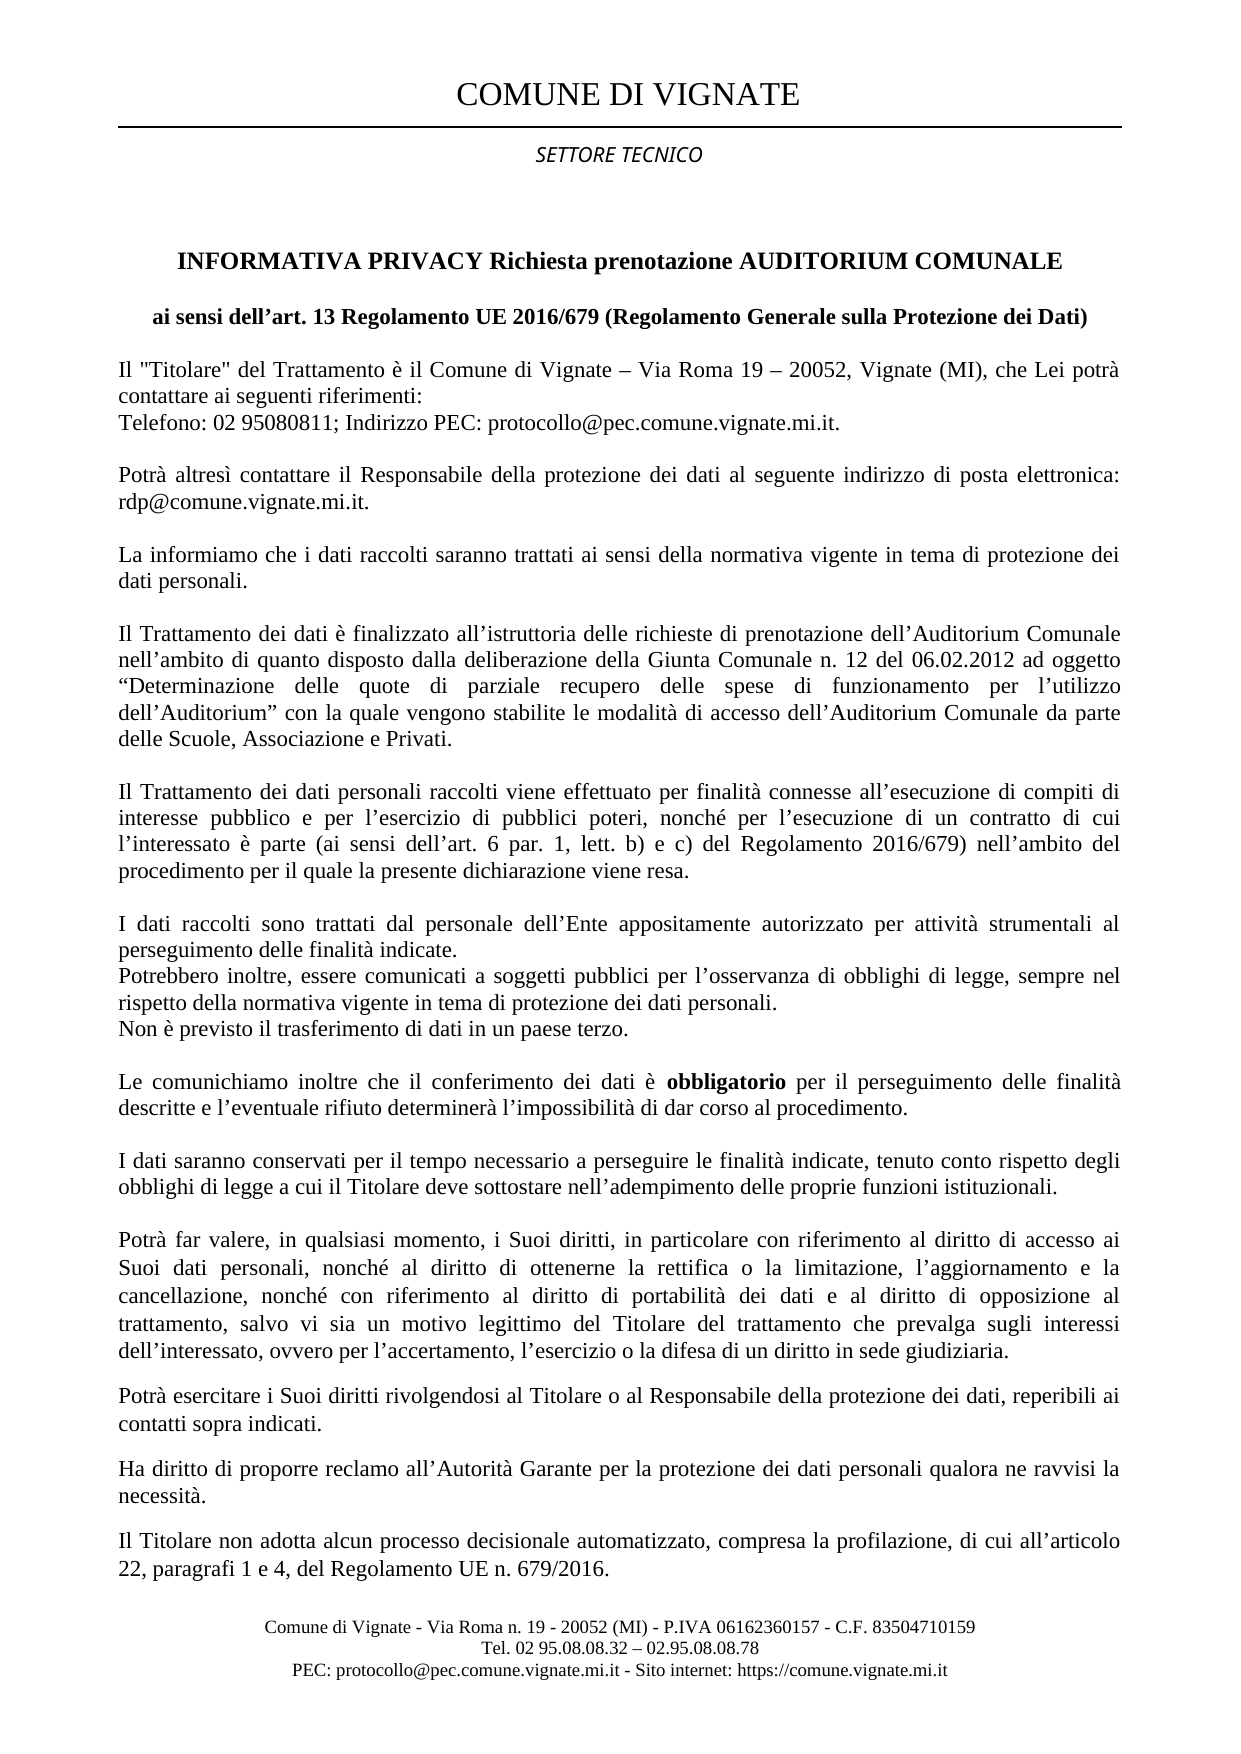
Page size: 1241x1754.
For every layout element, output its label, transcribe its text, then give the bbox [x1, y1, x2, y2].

text Non è previsto il trasferimento di dati in un paese terzo. [118, 1015, 1122, 1041]
text Potrà far valere, in qualsiasi momento, i Suoi diritti, in particolare con riferimento al diritto di accesso ai Suoi dati personali, nonché al diritto di ottenerne la rettifica o la limitazione, l’aggiornamento e la cancellazione, nonché con riferimento al diritto di portabilità dei dati e al diritto di opposizione al trattamento, salvo vi sia un motivo legittimo del Titolare del trattamento che prevalga sugli interessi dell’interessato, ovvero per l’accertamento, l’esercizio o la difesa di un diritto in sede giudiziaria. [118, 1226, 1122, 1364]
text Le comunichiamo inoltre che il conferimento dei dati è obbligatorio per il perseguimento delle finalità descritte e l’eventuale rifiuto determinerà l’impossibilità di dar corso al procedimento. [118, 1068, 1122, 1120]
text Telefono: 02 95080811; Indirizzo PEC: protocollo@pec.comune.vignate.mi.it. [118, 409, 1122, 435]
text Il "Titolare" del Trattamento è il Comune di Vignate – Via Roma 19 – 20052, Vignate (MI), che Lei potrà contattare ai seguenti riferimenti: [118, 356, 1122, 409]
text Potrà esercitare i Suoi diritti rivolgendosi al Titolare o al Responsabile della protezione dei dati, reperibili ai contatti sopra indicati. [118, 1382, 1122, 1436]
text I dati raccolti sono trattati dal personale dell’Ente appositamente autorizzato per attività strumentali al perseguimento delle finalità indicate. [118, 909, 1122, 962]
text I dati saranno conservati per il tempo necessario a perseguire le finalità indicate, tenuto conto rispetto degli obblighi di legge a cui il Titolare deve sottostare nell’adempimento delle proprie funzioni istituzionali. [118, 1147, 1122, 1199]
text Il Trattamento dei dati è finalizzato all’istruttoria delle richieste di prenotazione dell’Auditorium Comunale nell’ambito di quanto disposto dalla deliberazione della Giunta Comunale n. 12 del 06.02.2012 ad oggetto “Determinazione delle quote di parziale recupero delle spese di funzionamento per l’utilizzo dell’Auditorium” con la quale vengono stabilite le modalità di accesso dell’Auditorium Comunale da parte delle Scuole, Associazione e Privati. [118, 620, 1122, 751]
text Il Titolare non adotta alcun processo decisionale automatizzato, compresa la profilazione, di cui all’articolo 22, paragrafi 1 e 4, del Regolamento UE n. 679/2016. [118, 1527, 1122, 1581]
text INFORMATIVA PRIVACY Richiesta prenotazione AUDITORIUM COMUNALE [118, 246, 1122, 275]
text Potrà altresì contattare il Responsabile della protezione dei dati al seguente indirizzo di posta elettronica: rdp@comune.vignate.mi.it. [118, 462, 1122, 514]
text Potrebbero inoltre, essere comunicati a soggetti pubblici per l’osservanza di obblighi di legge, sempre nel rispetto della normativa vigente in tema di protezione dei dati personali. [118, 962, 1122, 1015]
text La informiamo che i dati raccolti saranno trattati ai sensi della normativa vigente in tema di protezione dei dati personali. [118, 541, 1122, 593]
text ai sensi dell’art. 13 Regolamento UE 2016/679 (Regolamento Generale sulla Protezione dei Dati) [118, 303, 1122, 330]
text Ha diritto di proporre reclamo all’Autorità Garante per la protezione dei dati personali qualora ne ravvisi la necessità. [118, 1454, 1122, 1509]
text Il Trattamento dei dati personali raccolti viene effettuato per finalità connesse all’esecuzione di compiti di interesse pubblico e per l’esercizio di pubblici poteri, nonché per l’esecuzione di un contratto di cui l’interessato è parte (ai sensi dell’art. 6 par. 1, lett. b) e c) del Regolamento 2016/679) nell’ambito del procedimento per il quale la presente dichiarazione viene resa. [118, 778, 1122, 883]
